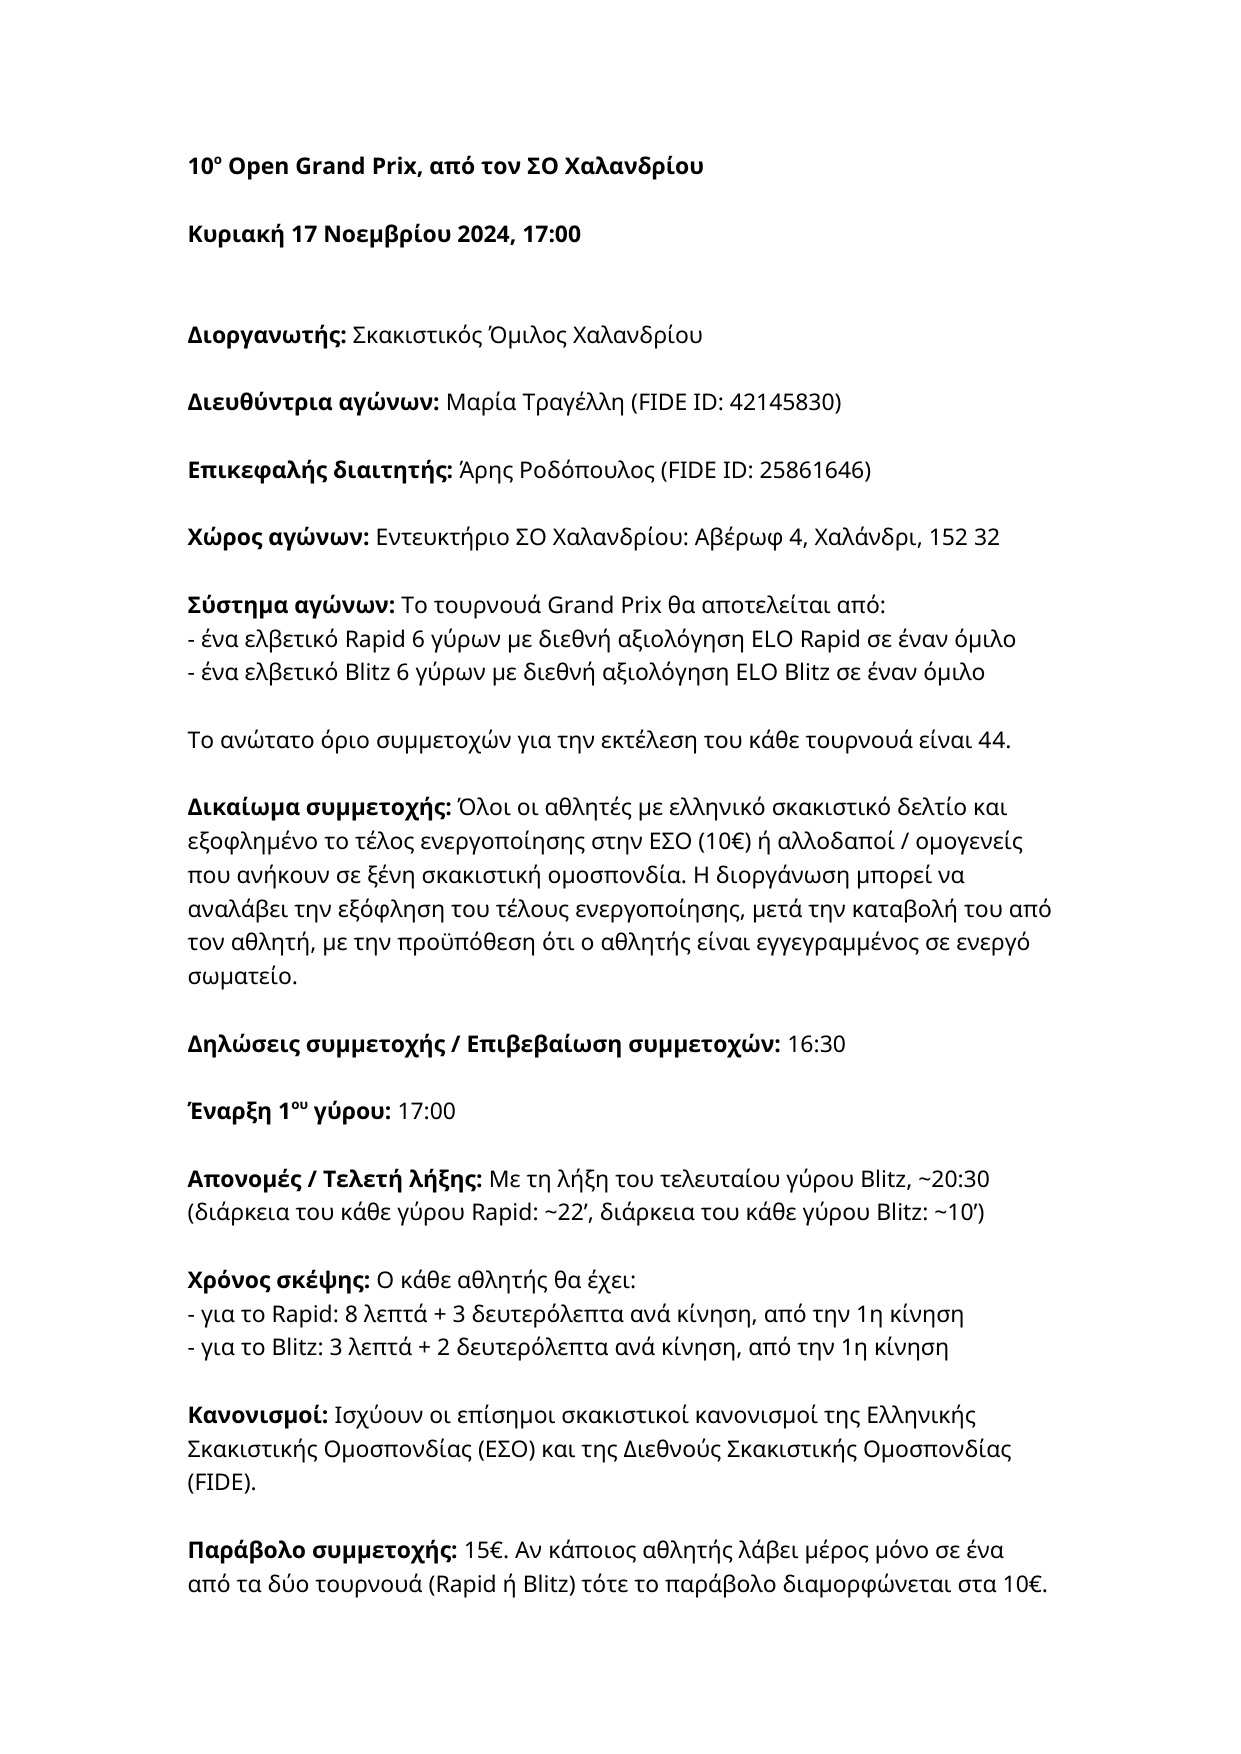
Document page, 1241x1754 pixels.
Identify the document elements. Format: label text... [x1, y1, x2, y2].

text Έναρξη 1ου γύρου: 17:00 [187, 1095, 1053, 1126]
text Κυριακή 17 Νοεμβρίου 2024, 17:00 [187, 217, 1053, 249]
text Δικαίωμα συμμετοχής: Όλοι οι αθλητές με ελληνικό σκακιστικό δελτίο και εξοφλημένο το τέλος ενεργοποίησης στην ΕΣΟ (10€) ή αλλοδαποί / ομογενείς που ανήκουν σε ξένη σκακιστική ομοσπονδία. Η διοργάνωση μπορεί να αναλάβει την εξόφληση του τέλους ενεργοποίησης, μετά την καταβολή του από τον αθλητή, με την προϋπόθεση ότι ο αθλητής είναι εγγεγραμμένος σε ενεργό σωματείο. [187, 791, 1053, 991]
text Διευθύντρια αγώνων: Μαρία Τραγέλλη (FIDE ID: 42145830) [187, 386, 1053, 417]
text Διοργανωτής: Σκακιστικός Όμιλος Χαλανδρίου [187, 319, 1053, 350]
text - ένα ελβετικό Blitz 6 γύρων με διεθνή αξιολόγηση ELO Blitz σε έναν όμιλο [187, 656, 1053, 687]
text Δηλώσεις συμμετοχής / Επιβεβαίωση συμμετοχών: 16:30 [187, 1027, 1053, 1059]
text Το ανώτατο όριο συμμετοχών για την εκτέλεση του κάθε τουρνουά είναι 44. [187, 724, 1053, 755]
text Σύστημα αγώνων: Το τουρνουά Grand Prix θα αποτελείται από: [187, 589, 1053, 620]
text Χρόνος σκέψης: Ο κάθε αθλητής θα έχει: [187, 1264, 1053, 1295]
text Παράβολο συμμετοχής: 15€. Αν κάποιος αθλητής λάβει μέρος μόνο σε ένα από τα δύο τουρνουά (Rapid ή Blitz) τότε το παράβολο διαμορφώνεται στα 10€. [187, 1534, 1053, 1599]
text 10ο Open Grand Prix, από τον ΣΟ Χαλανδρίου [187, 150, 1053, 181]
text Χώρος αγώνων: Εντευκτήριο ΣΟ Χαλανδρίου: Αβέρωφ 4, Χαλάνδρι, 152 32 [187, 521, 1053, 552]
text - ένα ελβετικό Rapid 6 γύρων με διεθνή αξιολόγηση ELO Rapid σε έναν όμιλο [187, 622, 1053, 654]
text - για το Blitz: 3 λεπτά + 2 δευτερόλεπτα ανά κίνηση, από την 1η κίνηση [187, 1331, 1053, 1362]
text Απονομές / Τελετή λήξης: Με τη λήξη του τελευταίου γύρου Blitz, ~20:30 (διάρκεια του κάθε γύρου Rapid: ~22’, διάρκεια του κάθε γύρου Blitz: ~10’) [187, 1162, 1053, 1227]
text Επικεφαλής διαιτητής: Άρης Ροδόπουλος (FIDE ID: 25861646) [187, 454, 1053, 485]
text - για το Rapid: 8 λεπτά + 3 δευτερόλεπτα ανά κίνηση, από την 1η κίνηση [187, 1297, 1053, 1329]
text Κανονισμοί: Ισχύουν οι επίσημοι σκακιστικοί κανονισμοί της Ελληνικής Σκακιστικής Ομοσπονδίας (ΕΣΟ) και της Διεθνούς Σκακιστικής Ομοσπονδίας (FIDE). [187, 1399, 1053, 1497]
